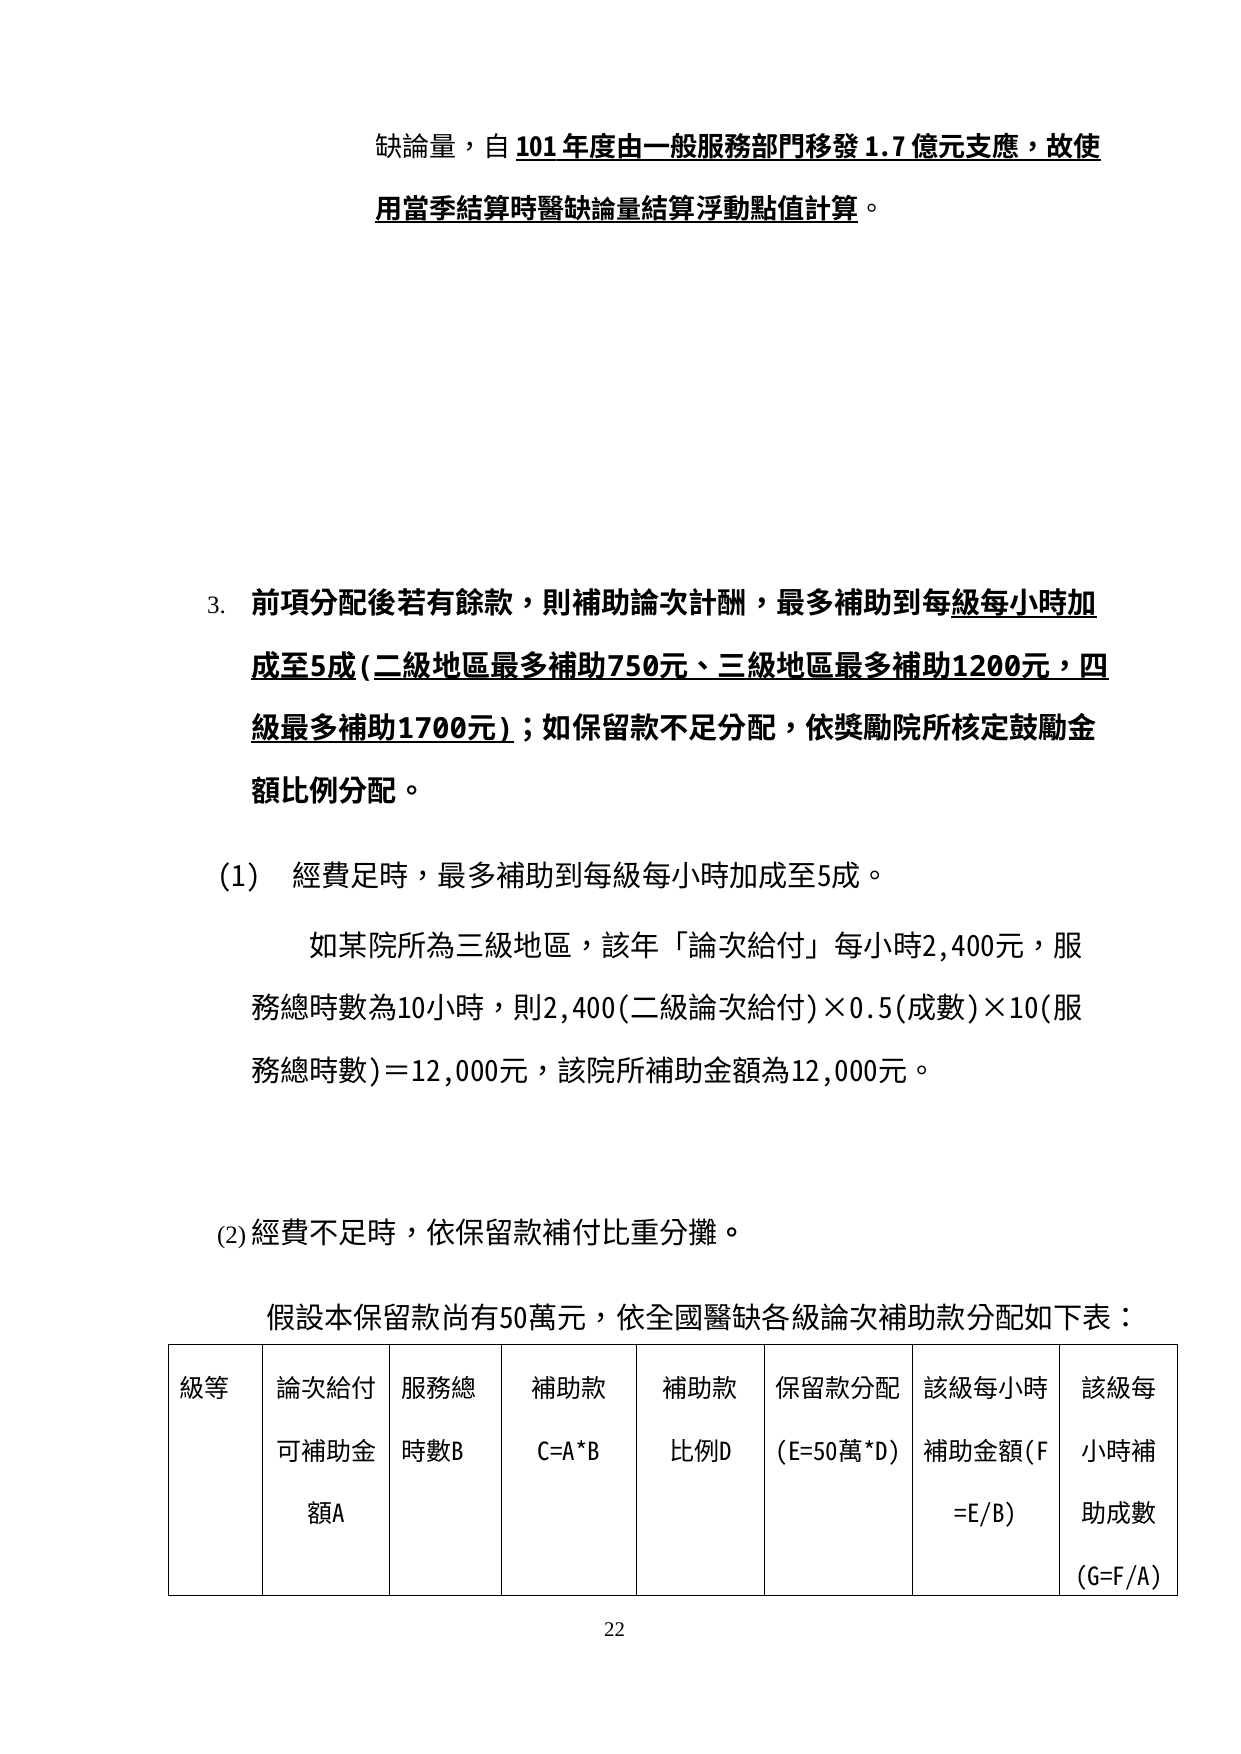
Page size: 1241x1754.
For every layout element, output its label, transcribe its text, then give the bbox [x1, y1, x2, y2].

table_header 補助款 C=A*B [502, 1345, 636, 1595]
list 經費不足時，依保留款補付比重分攤。 [217, 1189, 1110, 1252]
list 經費足時，最多補助到每級每小時加成至5成。 [217, 832, 1110, 894]
list 前項分配後若有餘款，則補助論次計酬，最多補助到每級每小時加成至5成(二級地區最多補助750元、三級地區最多補助1200元，四級最多補助1700元)；如保留款不足分配，依獎勵院所核定鼓勵金額比例分配。 [207, 559, 1110, 809]
table_header 級等 [169, 1345, 262, 1595]
text 假設本保留款尚有50萬元，依全國醫缺各級論次補助款分配如下表： [266, 1274, 1152, 1337]
text 如某院所為三級地區，該年「論次給付」每小時2,400元，服務總時數為10小時，則2,400(二級論次給付)×0.5(成數)×10(服務總時數)＝12,000元，該院所補助金額為12,000元。 [251, 902, 1110, 1089]
table_header 保留款分配(E=50萬*D) [765, 1345, 912, 1595]
table_header 服務總時數B [390, 1345, 501, 1595]
text 缺論量，自101年度由一般服務部門移發1.7億元支應，故使用當季結算時醫缺論量結算浮動點值計算。 [266, 103, 1110, 228]
table_header 論次給付可補助金額A [263, 1345, 389, 1595]
table_header 該級每小時補助金額(F=E/B) [913, 1345, 1059, 1595]
table_header 補助款 比例D [637, 1345, 764, 1595]
table_header 該級每小時補助成數(G=F/A) [1060, 1345, 1177, 1595]
